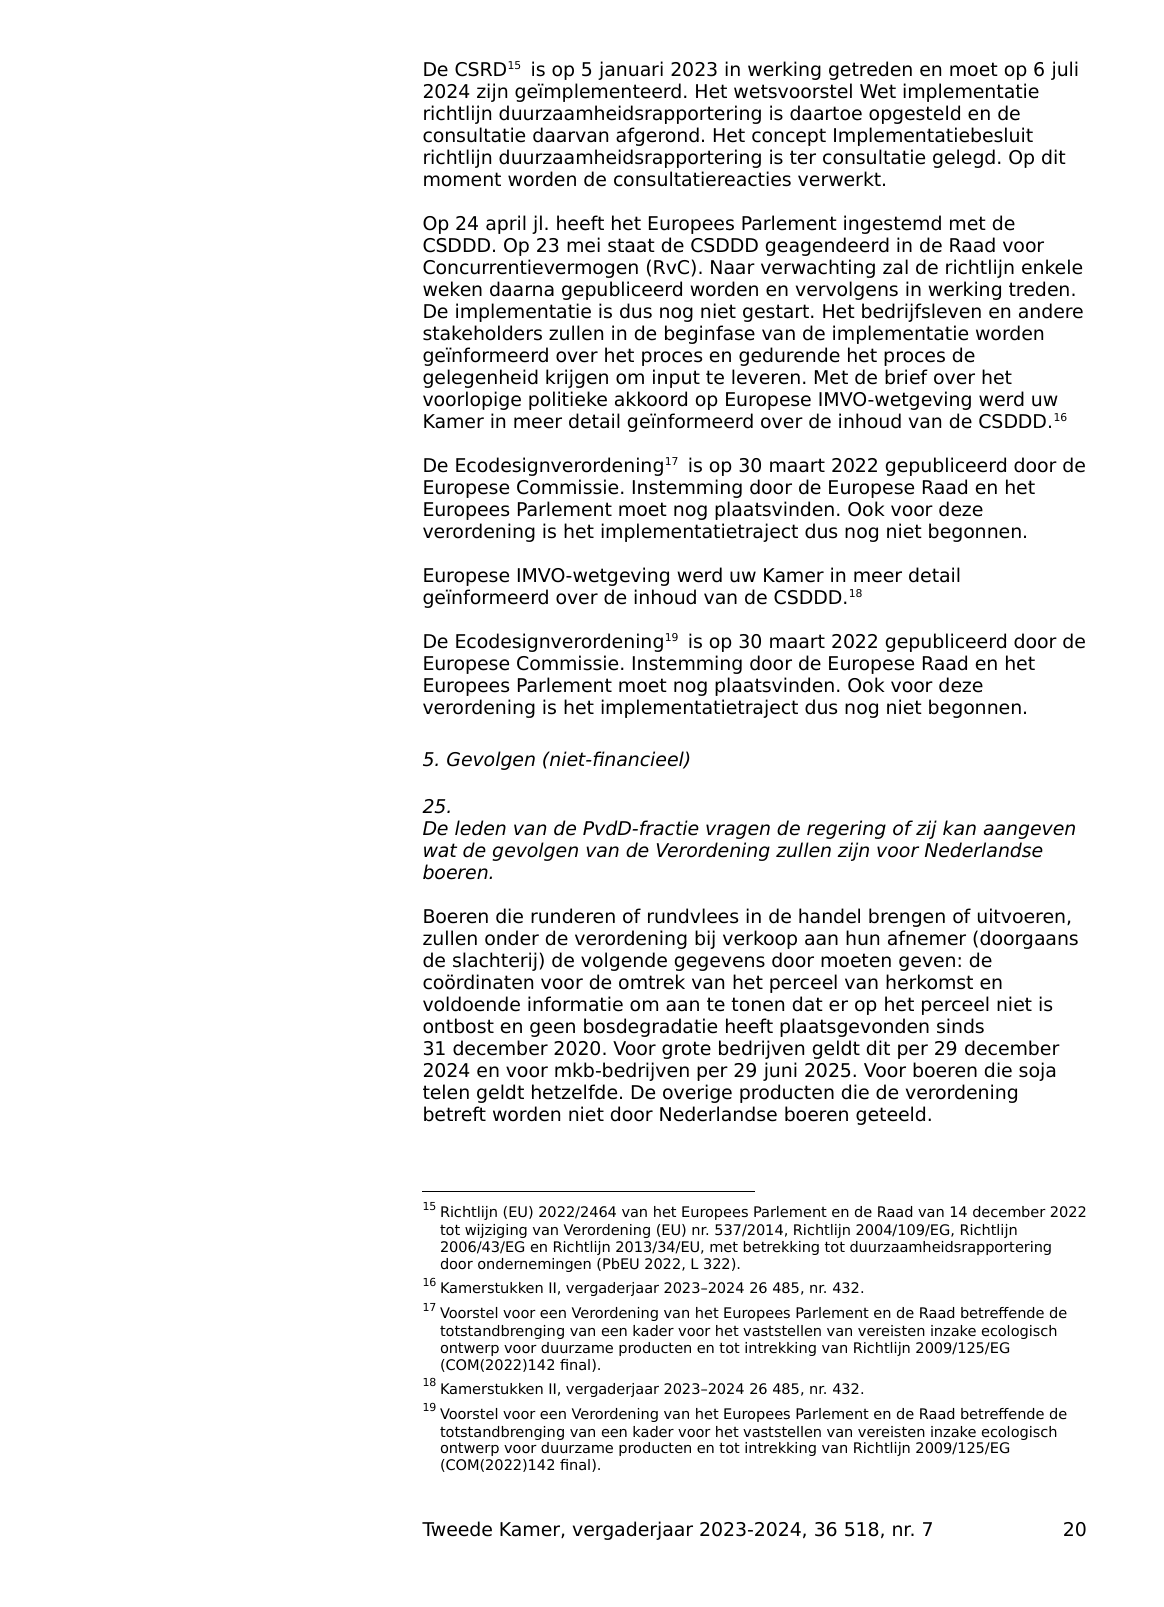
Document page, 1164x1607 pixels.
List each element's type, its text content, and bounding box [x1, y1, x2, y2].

text De Ecodesignverordening is op 30 maart 2022 gepubliceerd door de Europese Commissie. Instemming door de Europese Raad en het Europees Parlement moet nog plaatsvinden. Ook voor deze verordening is het implementatietraject dus nog niet begonnen. [422, 455, 1087, 543]
text 25. [422, 796, 1087, 818]
text Op 24 april jl. heeft het Europees Parlement ingestemd met de CSDDD. Op 23 mei staat de CSDDD geagendeerd in de Raad voor Concurrentievermogen (RvC). Naar verwachting zal de richtlijn enkele weken daarna gepubliceerd worden en vervolgens in werking treden. De implementatie is dus nog niet gestart. Het bedrijfsleven en andere stakeholders zullen in de beginfase van de implementatie worden geïnformeerd over het proces en gedurende het proces de gelegenheid krijgen om input te leveren. Met de brief over het voorlopige politieke akkoord op Europese IMVO-wetgeving werd uw Kamer in meer detail geïnformeerd over de inhoud van de CSDDD. [422, 213, 1087, 433]
text De Ecodesignverordening is op 30 maart 2022 gepubliceerd door de Europese Commissie. Instemming door de Europese Raad en het Europees Parlement moet nog plaatsvinden. Ook voor deze verordening is het implementatietraject dus nog niet begonnen. [422, 631, 1087, 719]
text De leden van de PvdD-fractie vragen de regering of zij kan aangeven wat de gevolgen van de Verordening zullen zijn voor Nederlandse boeren. [422, 818, 1087, 884]
text Voorstel voor een Verordening van het Europees Parlement en de Raad betreffende de totstandbrenging van een kader voor het vaststellen van vereisten inzake ecologisch ontwerp voor duurzame producten en tot intrekking van Richtlijn 2009/125/EG (COM(2022)142 final). [422, 1301, 1087, 1374]
text Kamerstukken II, vergaderjaar 2023–2024 26 485, nr. 432. [422, 1276, 1087, 1298]
subtitle 5. Gevolgen (niet-financieel) [422, 749, 1087, 771]
text Europese IMVO-wetgeving werd uw Kamer in meer detail geïnformeerd over de inhoud van de CSDDD. [422, 565, 1087, 609]
text De CSRD is op 5 januari 2023 in werking getreden en moet op 6 juli 2024 zijn geïmplementeerd. Het wetsvoorstel Wet implementatie richtlijn duurzaamheidsrapportering is daartoe opgesteld en de consultatie daarvan afgerond. Het concept Implementatiebesluit richtlijn duurzaamheidsrapportering is ter consultatie gelegd. Op dit moment worden de consultatiereacties verwerkt. [422, 59, 1087, 191]
text Richtlijn (EU) 2022/2464 van het Europees Parlement en de Raad van 14 december 2022 tot wijziging van Verordening (EU) nr. 537/2014, Richtlijn 2004/109/EG, Richtlijn 2006/43/EG en Richtlijn 2013/34/EU, met betrekking tot duurzaamheidsrapportering door ondernemingen (PbEU 2022, L 322). [422, 1200, 1087, 1273]
text Kamerstukken II, vergaderjaar 2023–2024 26 485, nr. 432. [422, 1377, 1087, 1399]
text Voorstel voor een Verordening van het Europees Parlement en de Raad betreffende de totstandbrenging van een kader voor het vaststellen van vereisten inzake ecologisch ontwerp voor duurzame producten en tot intrekking van Richtlijn 2009/125/EG (COM(2022)142 final). [422, 1402, 1087, 1474]
text Boeren die runderen of rundvlees in de handel brengen of uitvoeren, zullen onder de verordening bij verkoop aan hun afnemer (doorgaans de slachterij) de volgende gegevens door moeten geven: de coördinaten voor de omtrek van het perceel van herkomst en voldoende informatie om aan te tonen dat er op het perceel niet is ontbost en geen bosdegradatie heeft plaatsgevonden sinds 31 december 2020. Voor grote bedrijven geldt dit per 29 december 2024 en voor mkb-bedrijven per 29 juni 2025. Voor boeren die soja telen geldt hetzelfde. De overige producten die de verordening betreft worden niet door Nederlandse boeren geteeld. [422, 906, 1087, 1126]
